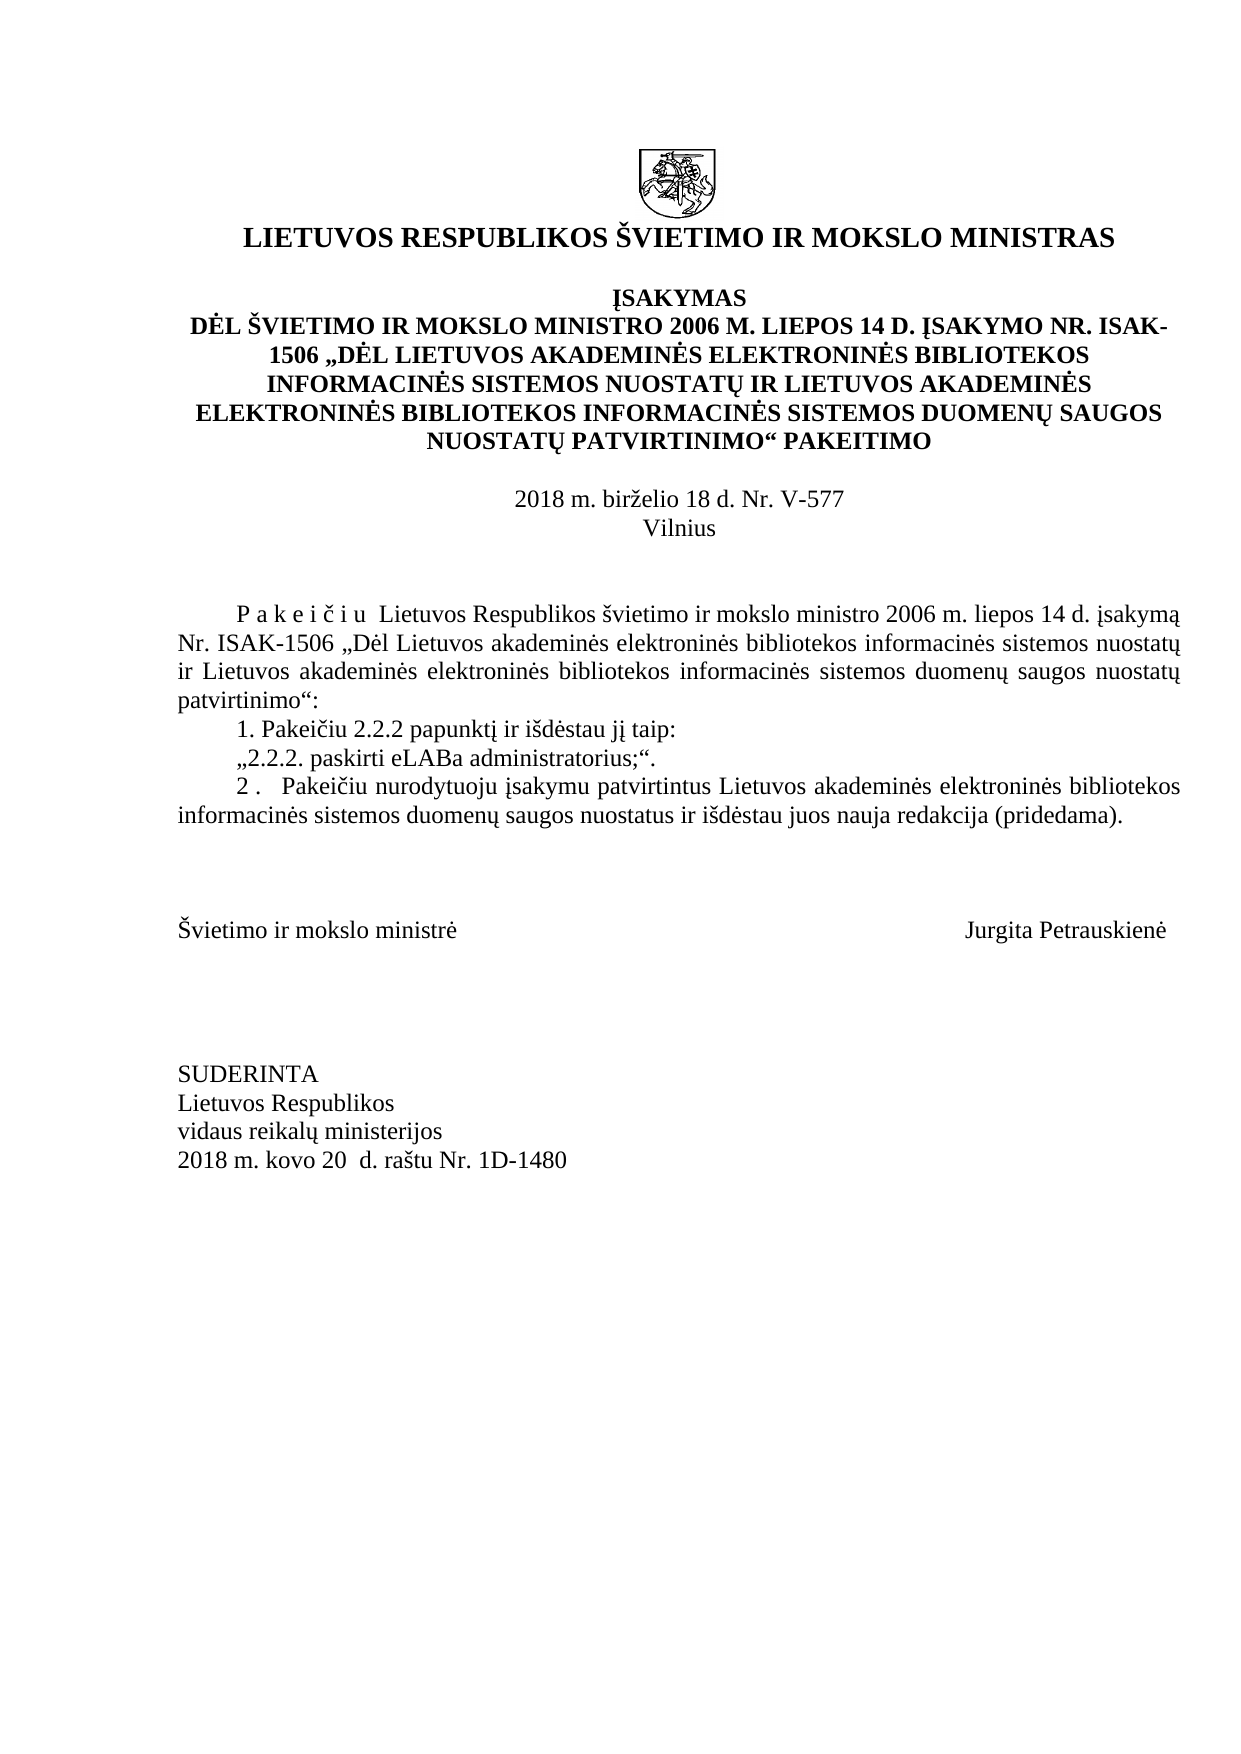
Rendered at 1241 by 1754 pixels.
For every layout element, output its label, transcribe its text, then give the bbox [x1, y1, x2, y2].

text 2018 m. birželio 18 d. Nr. V-577 [177, 484, 1181, 513]
text 1. Pakeičiu 2.2.2 papunktį ir išdėstau jį taip: [177, 714, 1181, 743]
text LIETUVOS RESPUBLIKOS ŠVIETIMO IR MOKSLO MINISTRAS [177, 220, 1181, 254]
text „2.2.2. paskirti eLABa administratorius;“. [177, 743, 1181, 771]
text SUDERINTA [177, 1059, 1181, 1088]
text Lietuvos Respublikos [177, 1088, 1181, 1116]
text 2. Pakeičiu nurodytuoju įsakymu patvirtintus Lietuvos akademinės elektroninės bibliotekos informacinės sistemos duomenų saugos nuostatus ir išdėstau juos nauja redakcija (pridedama). [177, 771, 1181, 829]
text 2018 m. kovo 20 d. raštu Nr. 1D-1480 [177, 1145, 1181, 1174]
text ĮSAKYMAS [177, 283, 1181, 311]
text DĖL ŠVIETIMO IR MOKSLO MINISTRO 2006 M. LIEPOS 14 D. ĮSAKYMO NR. ISAK-1506 „DĖL LIETUVOS AKADEMINĖS ELEKTRONINĖS BIBLIOTEKOS INFORMACINĖS SISTEMOS NUOSTATŲ IR LIETUVOS AKADEMINĖS ELEKTRONINĖS BIBLIOTEKOS INFORMACINĖS SISTEMOS DUOMENŲ SAUGOS NUOSTATŲ PATVIRTINIMO“ PAKEITIMO [177, 311, 1181, 455]
text Pakeičiu Lietuvos Respublikos švietimo ir mokslo ministro 2006 m. liepos 14 d. įsakymą Nr. ISAK-1506 „Dėl Lietuvos akademinės elektroninės bibliotekos informacinės sistemos nuostatų ir Lietuvos akademinės elektroninės bibliotekos informacinės sistemos duomenų saugos nuostatų patvirtinimo“: [177, 599, 1181, 714]
text vidaus reikalų ministerijos [177, 1116, 1181, 1145]
text Švietimo ir mokslo ministrė Jurgita Petrauskienė [177, 915, 1181, 944]
text Vilnius [177, 513, 1181, 541]
